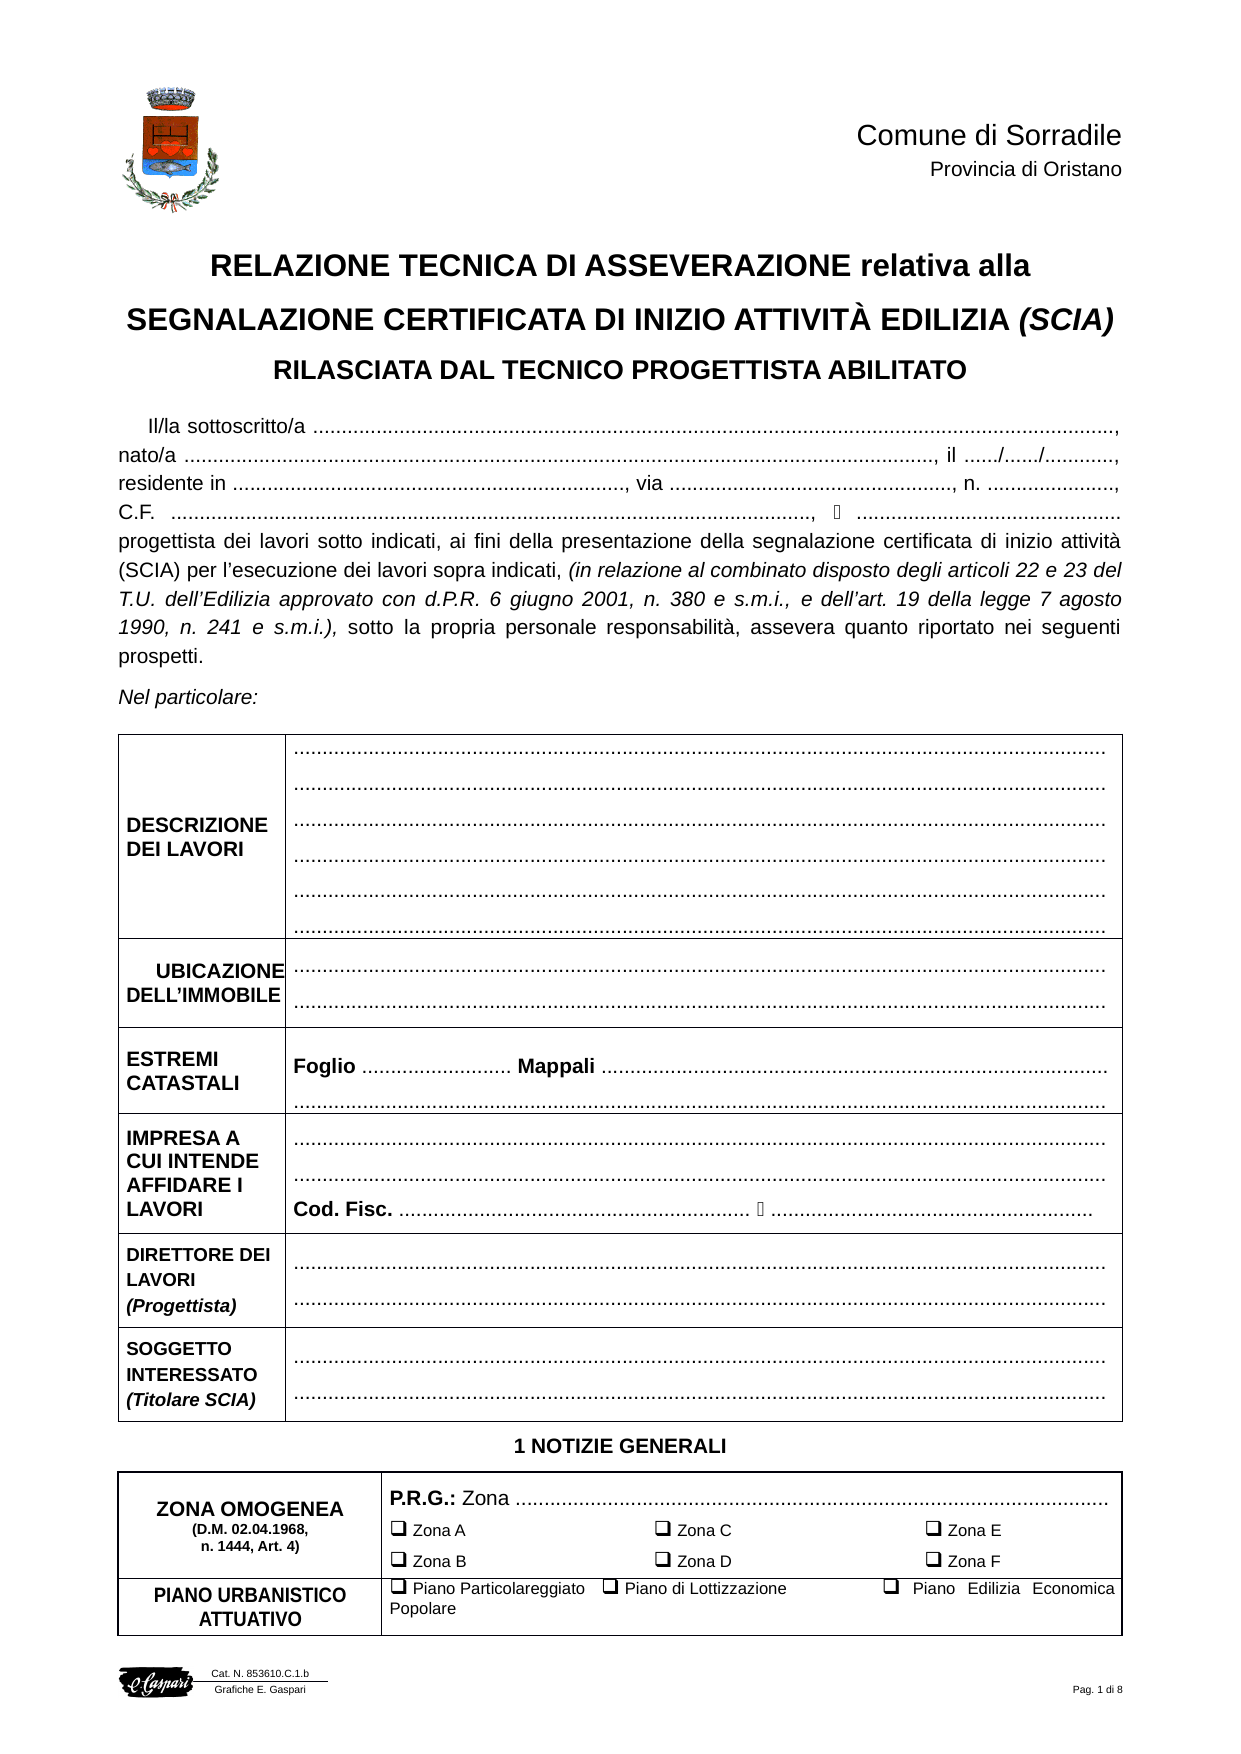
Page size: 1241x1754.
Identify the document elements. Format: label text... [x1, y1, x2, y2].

table_cell Foglio .......................... Mappali ........................................................................................ ............................................................................................................................................. [286, 1028, 1122, 1113]
picture [122, 87, 224, 219]
title RELAZIONE TECNICA DI ASSEVERAZIONE relativa alla [118, 247, 1122, 283]
table_cell UBICAZIONE DELL’IMMOBILE [119, 939, 285, 1027]
title SEGNALAZIONE CERTIFICATA DI INIZIO ATTIVITÀ EDILIZIA (SCIA) [118, 301, 1122, 336]
title Nel particolare: [118, 685, 1122, 709]
table_header ZONA OMOGENEA (D.M. 02.04.1968, n. 1444, Art. 4) [119, 1473, 381, 1578]
table_header ............................................................................................................................................. ............................................................................................................................................. ............................................................................................................................................. ............................................................................................................................................. ............................................................................................................................................. ............................................................................................................................................. [286, 735, 1122, 938]
table_header P.R.G.: Zona .......................................................................................................  Zona A  Zona C  Zona E  Zona B  Zona D  Zona F [382, 1473, 1121, 1578]
text 1 NOTIZIE GENERALI [118, 1434, 1122, 1458]
table_cell ESTREMI CATASTALI [119, 1028, 285, 1113]
table_cell ............................................................................................................................................. ............................................................................................................................................. [286, 939, 1122, 1027]
picture [118, 1666, 194, 1698]
table_cell ............................................................................................................................................. ............................................................................................................................................. [286, 1234, 1122, 1327]
table_cell ............................................................................................................................................. ............................................................................................................................................. Cod. Fisc. .............................................................  ........................................................ [286, 1114, 1122, 1232]
text Comune di Sorradile [224, 118, 1122, 152]
table_cell SOGGETTO INTERESSATO (Titolare SCIA) [119, 1328, 285, 1421]
table_cell IMPRESA A CUI INTENDE AFFIDARE I LAVORI [119, 1114, 285, 1232]
table_header DESCRIZIONE DEI LAVORI [119, 735, 285, 938]
table_cell PIANO URBANISTICO ATTUATIVO [119, 1579, 381, 1635]
table_cell  Piano Particolareggiato  Piano di Lottizzazione  Piano Edilizia Economica Popolare [382, 1579, 1121, 1635]
text Il/la sottoscritto/a ..........................................................................................................................................., nato/a .................................................................................................................................., il ....../....../............, residente in ...................................................................., via ................................................., n. ......................, C.F. ...............................................................................................................,  .............................................. progettista dei lavori sotto indicati, ai fini della presentazione della segnalazione certificata di inizio attività (SCIA) per l’esecuzione dei lavori sopra indicati, (in relazione al combinato disposto degli articoli 22 e 23 del T.U. dell’Edilizia approvato con d.P.R. 6 giugno 2001, n. 380 e s.m.i., e dell’art. 19 della legge 7 agosto 1990, n. 241 e s.m.i.), sotto la propria personale responsabilità, assevera quanto riportato nei seguenti prospetti. [118, 414, 1122, 668]
text RILASCIATA DAL TECNICO PROGETTISTA ABILITATO [118, 354, 1122, 386]
table_cell DIRETTORE DEI LAVORI (Progettista) [119, 1234, 285, 1327]
text Provincia di Oristano [224, 157, 1122, 181]
table_cell ............................................................................................................................................. ............................................................................................................................................. [286, 1328, 1122, 1421]
